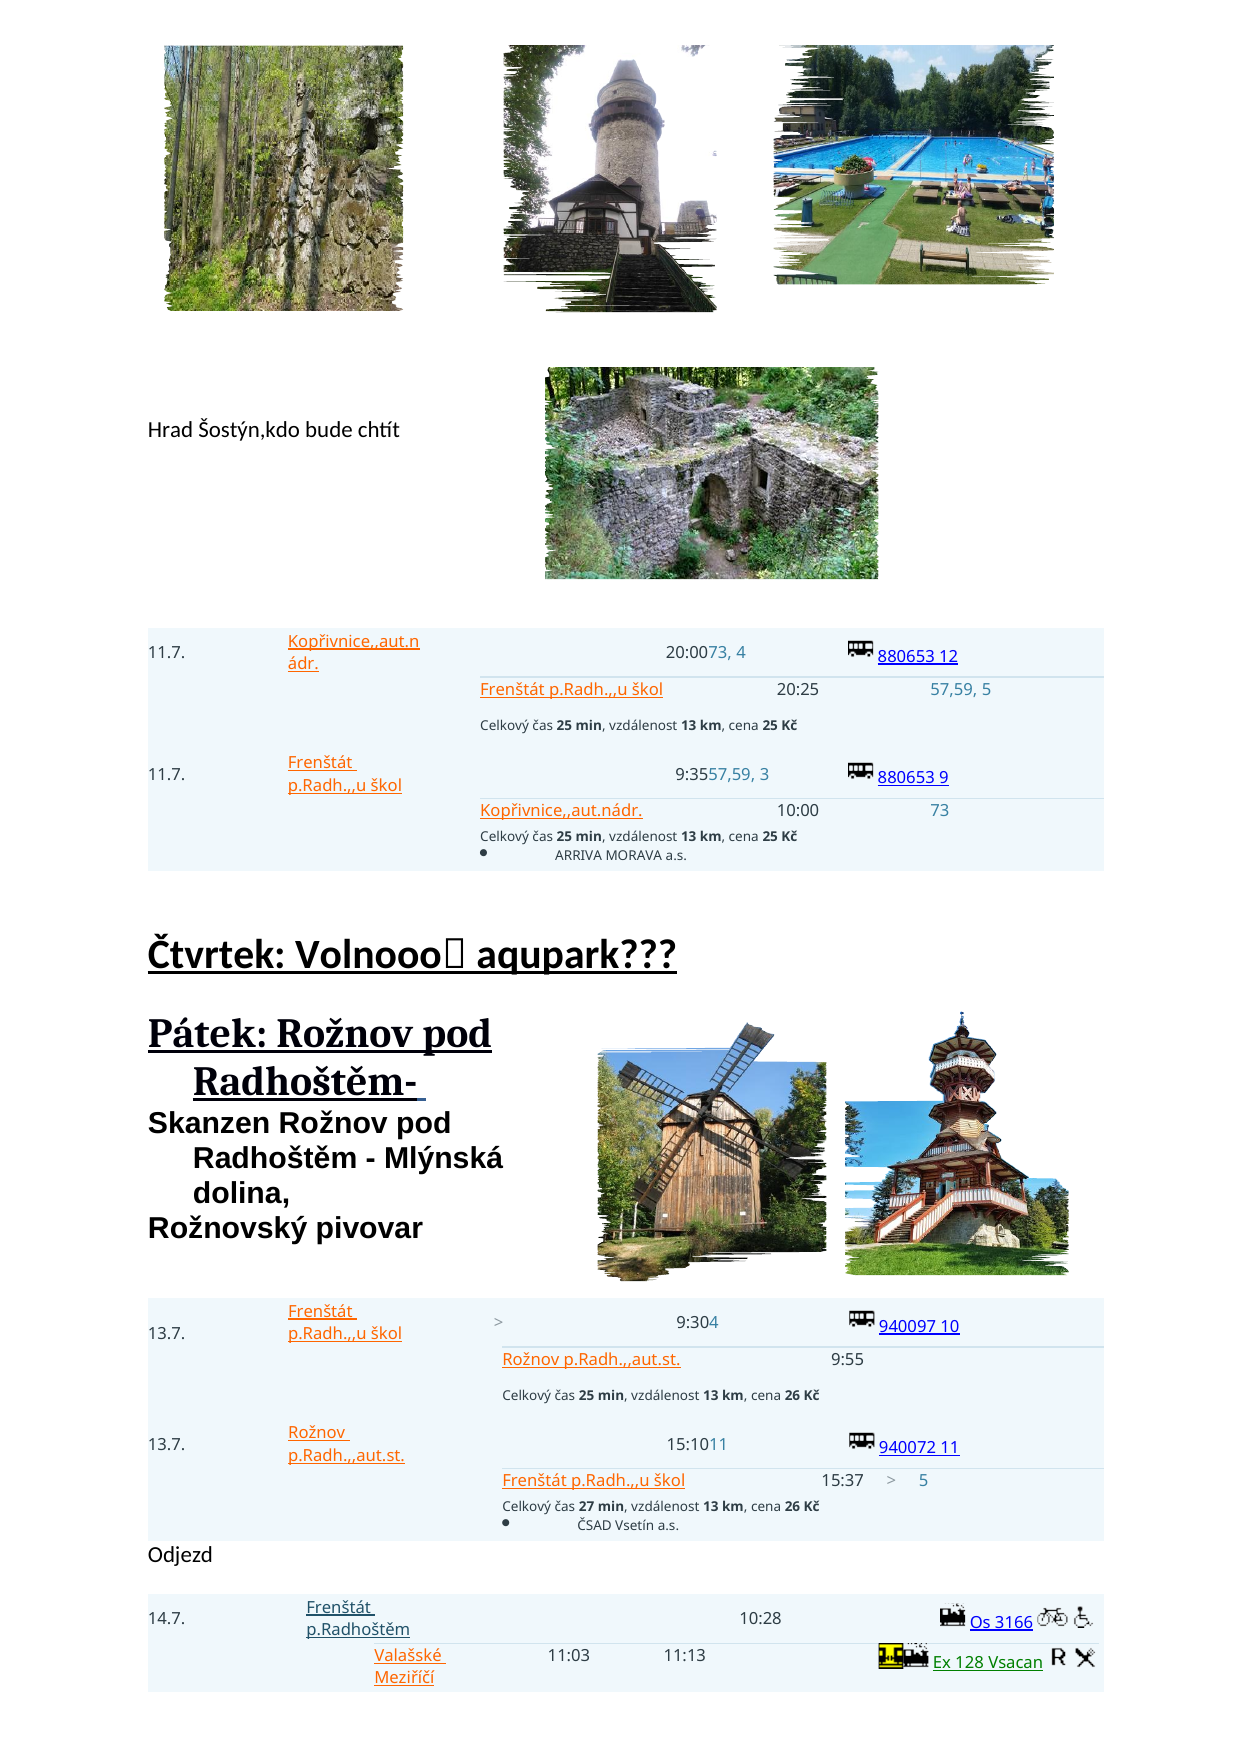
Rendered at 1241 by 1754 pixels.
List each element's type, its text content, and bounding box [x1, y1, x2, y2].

table_cell [819, 678, 930, 700]
table_cell 10:00 [743, 799, 819, 822]
table_cell 20:25 [743, 678, 819, 700]
table_header Os 3166 [940, 1594, 1099, 1642]
table_cell Frenštát p.Radh.,,u škol [480, 678, 742, 700]
subtitle Rožnovský pivovar [148, 1210, 609, 1244]
table_header [465, 1594, 623, 1642]
table_cell Kopřivnice,,aut.nádr. [480, 799, 742, 822]
table_header Kopřivnice,,aut.nádr. [288, 628, 428, 676]
text Čtvrtek: Volnooo aqupark??? [148, 923, 1093, 980]
picture [545, 367, 879, 580]
table_cell [148, 1346, 222, 1370]
table_cell [222, 1370, 502, 1419]
table_cell Rožnov p.Radh.,,aut.st. [502, 1348, 782, 1370]
text Odjezd [148, 1541, 1093, 1568]
picture [849, 1307, 875, 1332]
table_header 940097 10 [849, 1298, 989, 1346]
table_cell 13.7. [148, 1419, 288, 1468]
subtitle Skanzen Rožnov pod Radhoštěm - Mlýnská dolina, [148, 1105, 602, 1210]
table_cell Celkový čas 25 min, vzdálenost 13 km, cena 25 Kč ARRIVA MORAVA a.s. [480, 822, 988, 871]
table_cell [148, 1643, 205, 1692]
table_cell [205, 1643, 374, 1692]
subtitle Pátek: Rožnov pod Radhoštěm- [148, 1009, 1093, 1105]
table_cell Ex 128 Vsacan [903, 1644, 1099, 1692]
table_cell Celkový čas 25 min, vzdálenost 13 km, cena 25 Kč [480, 700, 988, 749]
picture [1074, 1646, 1097, 1669]
table_cell 15:37 [782, 1469, 864, 1492]
table_header > [428, 1298, 569, 1346]
table_cell 15:10 [569, 1419, 709, 1468]
table_cell [217, 798, 480, 822]
table_header 20:00 [568, 628, 708, 676]
table_cell [222, 1492, 502, 1541]
table_cell 57,59, 5 [930, 678, 1104, 700]
table_header 4 [709, 1298, 849, 1346]
table_cell 11:13 [590, 1644, 706, 1692]
picture [503, 45, 717, 313]
table_header [782, 1594, 940, 1642]
table_cell [148, 798, 217, 822]
picture [848, 637, 874, 662]
table_header 13.7. [148, 1298, 288, 1346]
text Hrad Šostýn,kdo bude chtít [148, 416, 548, 443]
table_cell [148, 822, 217, 871]
table_cell > [864, 1469, 919, 1492]
table_header [428, 628, 568, 676]
table_cell 11:03 [500, 1644, 590, 1692]
subtitle [1063, 1210, 1093, 1244]
table_cell Frenštát p.Radh.,,u škol [502, 1469, 782, 1492]
table_cell [919, 1348, 1104, 1370]
table_header 14.7. [148, 1594, 306, 1642]
table_cell [428, 1419, 569, 1468]
table_cell [148, 1468, 222, 1492]
picture [878, 1643, 929, 1669]
text [876, 416, 1093, 443]
table_cell [148, 676, 217, 700]
table_cell [819, 799, 930, 822]
table_cell [428, 749, 568, 798]
table_cell 11.7. [148, 749, 288, 798]
table_cell 11 [709, 1419, 849, 1468]
table_header Frenštát p.Radhoštěm [306, 1594, 464, 1642]
table_cell 880653 9 [848, 749, 988, 798]
table_cell [217, 822, 480, 871]
picture [849, 1428, 875, 1454]
table_cell Frenštát p.Radh.,,u škol [288, 749, 428, 798]
picture [845, 1011, 1069, 1276]
table_header 880653 12 [848, 628, 988, 676]
table_header 73, 4 [708, 628, 848, 676]
picture [1071, 1605, 1095, 1628]
table_cell [864, 1348, 919, 1370]
picture [1047, 1646, 1071, 1669]
table_header 11.7. [148, 628, 288, 676]
subtitle [823, 1210, 867, 1244]
table_cell 9:35 [568, 749, 708, 798]
table_cell [148, 1370, 222, 1419]
table_cell Valašské Meziříčí [374, 1644, 500, 1692]
table_cell Celkový čas 25 min, vzdálenost 13 km, cena 26 Kč [502, 1370, 989, 1419]
table_cell 940072 11 [849, 1419, 989, 1468]
table_cell [706, 1644, 903, 1692]
picture [597, 1022, 827, 1282]
table_cell [217, 700, 480, 749]
picture [164, 45, 404, 311]
picture [1037, 1605, 1068, 1628]
table_cell [148, 700, 217, 749]
table_cell [217, 676, 480, 700]
table_header Frenštát p.Radh.,,u škol [288, 1298, 428, 1346]
picture [848, 758, 874, 784]
table_cell [148, 1492, 222, 1541]
table_cell 5 [919, 1469, 1104, 1492]
picture [940, 1603, 966, 1628]
table_cell 57,59, 3 [708, 749, 848, 798]
table_cell [222, 1346, 502, 1370]
subtitle [986, 1105, 1093, 1210]
table_header 9:30 [569, 1298, 709, 1346]
table_cell [222, 1468, 502, 1492]
table_cell Celkový čas 27 min, vzdálenost 13 km, cena 26 Kč ČSAD Vsetín a.s. [502, 1492, 989, 1541]
subtitle [794, 1105, 890, 1210]
table_cell Rožnov p.Radh.,,aut.st. [288, 1419, 428, 1468]
table_header 10:28 [623, 1594, 782, 1642]
picture [773, 45, 1055, 285]
table_cell 9:55 [782, 1348, 864, 1370]
table_cell 73 [930, 799, 1104, 822]
